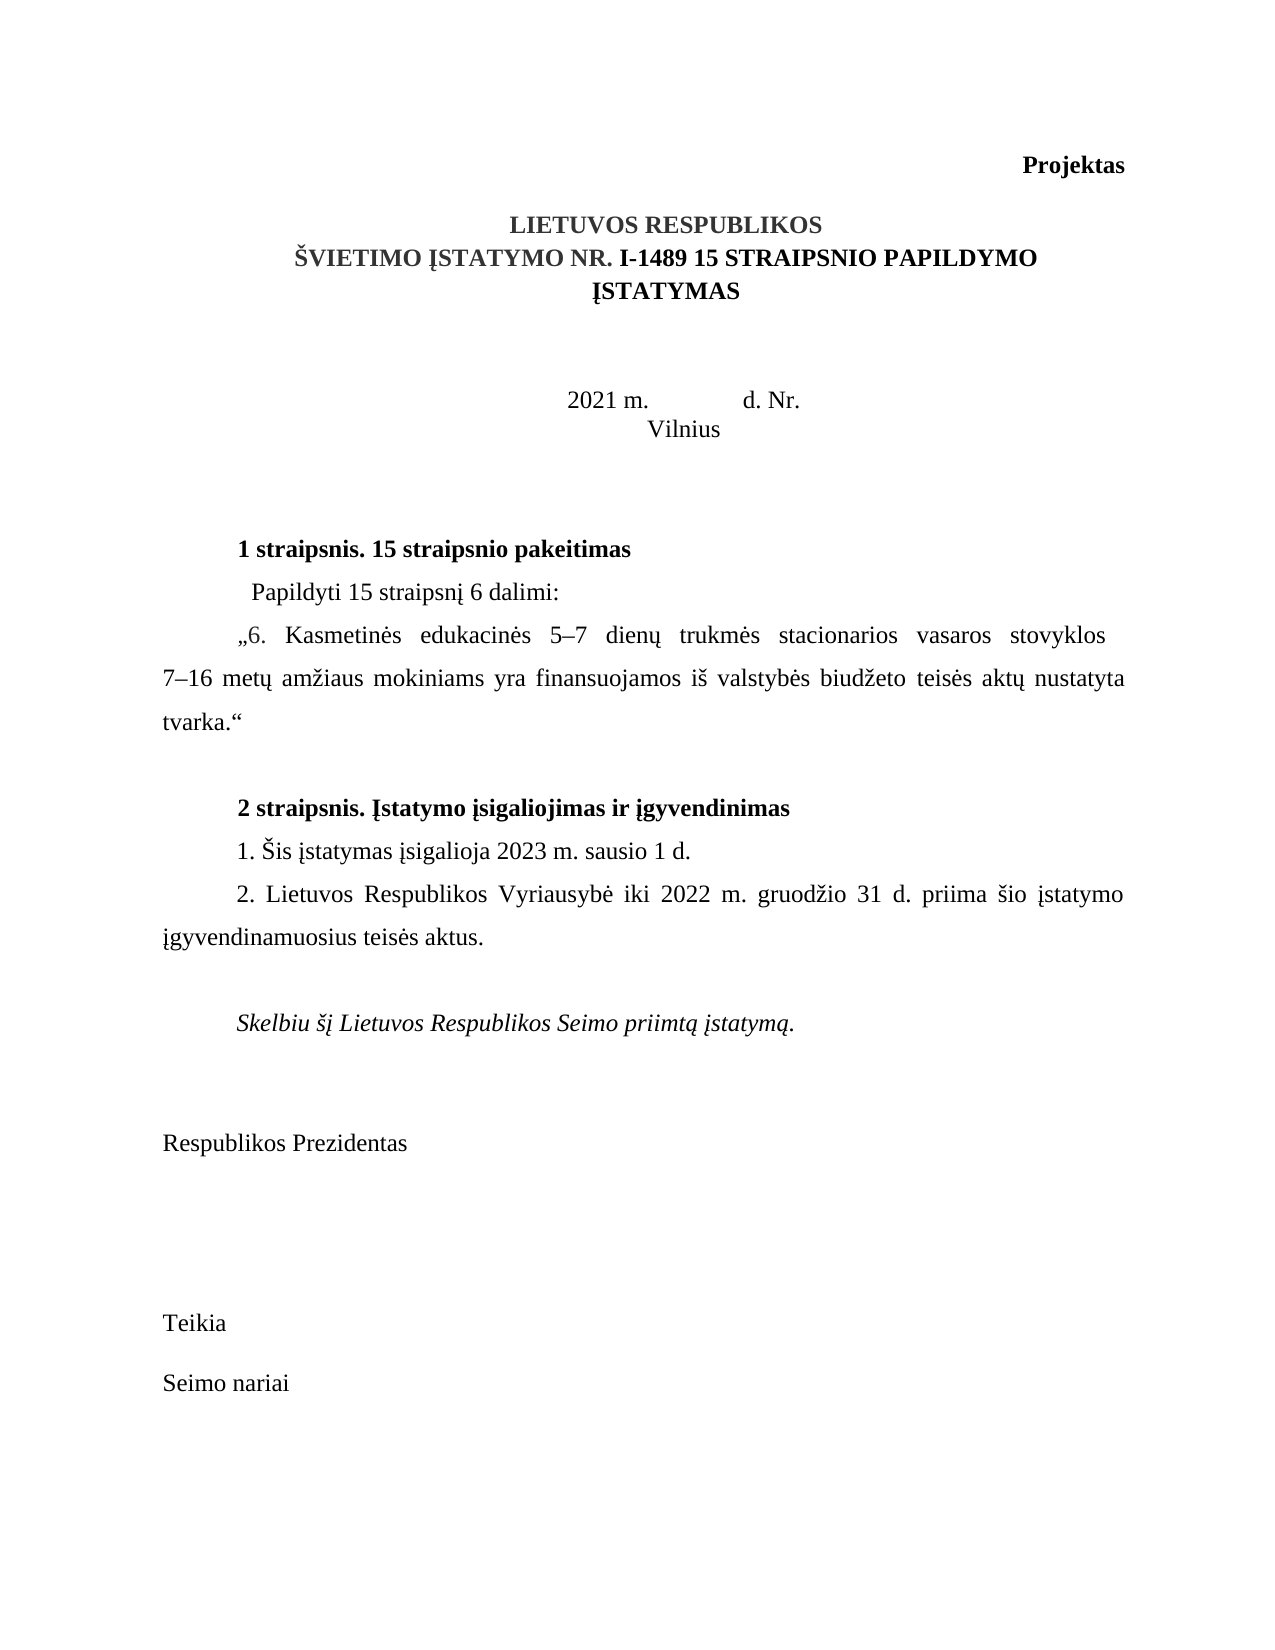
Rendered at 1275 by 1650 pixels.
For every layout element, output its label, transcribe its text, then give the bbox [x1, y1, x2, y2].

text Respublikos Prezidentas [162, 1128, 1125, 1157]
text 2021 m. d. Nr. [168, 386, 1125, 414]
text Papildyti 15 straipsnį 6 dalimi: [251, 577, 1125, 606]
text 1. Šis įstatymas įsigalioja 2023 m. sausio 1 d. [162, 836, 1125, 865]
text 1 straipsnis. 15 straipsnio pakeitimas [162, 534, 1125, 563]
text ĮSTATYMAS [168, 276, 1125, 305]
text 2. Lietuvos Respublikos Vyriausybė iki 2022 m. gruodžio 31 d. priima šio įstatymo įgyvendinamuosius teisės aktus. [162, 879, 1125, 951]
text Lietuvos Respublikos [168, 210, 1125, 239]
text „6. Kasmetinės edukacinės 5–7 dienų trukmės stacionarios vasaros stovyklos 7–16 metų amžiaus mokiniams yra finansuojamos iš valstybės biudžeto teisės aktų nustatyta tvarka.“ [162, 620, 1125, 735]
text Teikia [162, 1308, 1125, 1337]
text Projektas [168, 150, 1125, 179]
text ŠVIETIMO ĮSTATYMO NR. I-1489 15 STRAIPSNIO PAPILDYMO [168, 243, 1125, 272]
text Seimo nariai [162, 1368, 1125, 1397]
text 2 straipsnis. Įstatymo įsigaliojimas ir įgyvendinimas [237, 793, 1125, 822]
text Skelbiu šį Lietuvos Respublikos Seimo priimtą įstatymą. [162, 1008, 1125, 1037]
text Vilnius [168, 414, 1125, 443]
